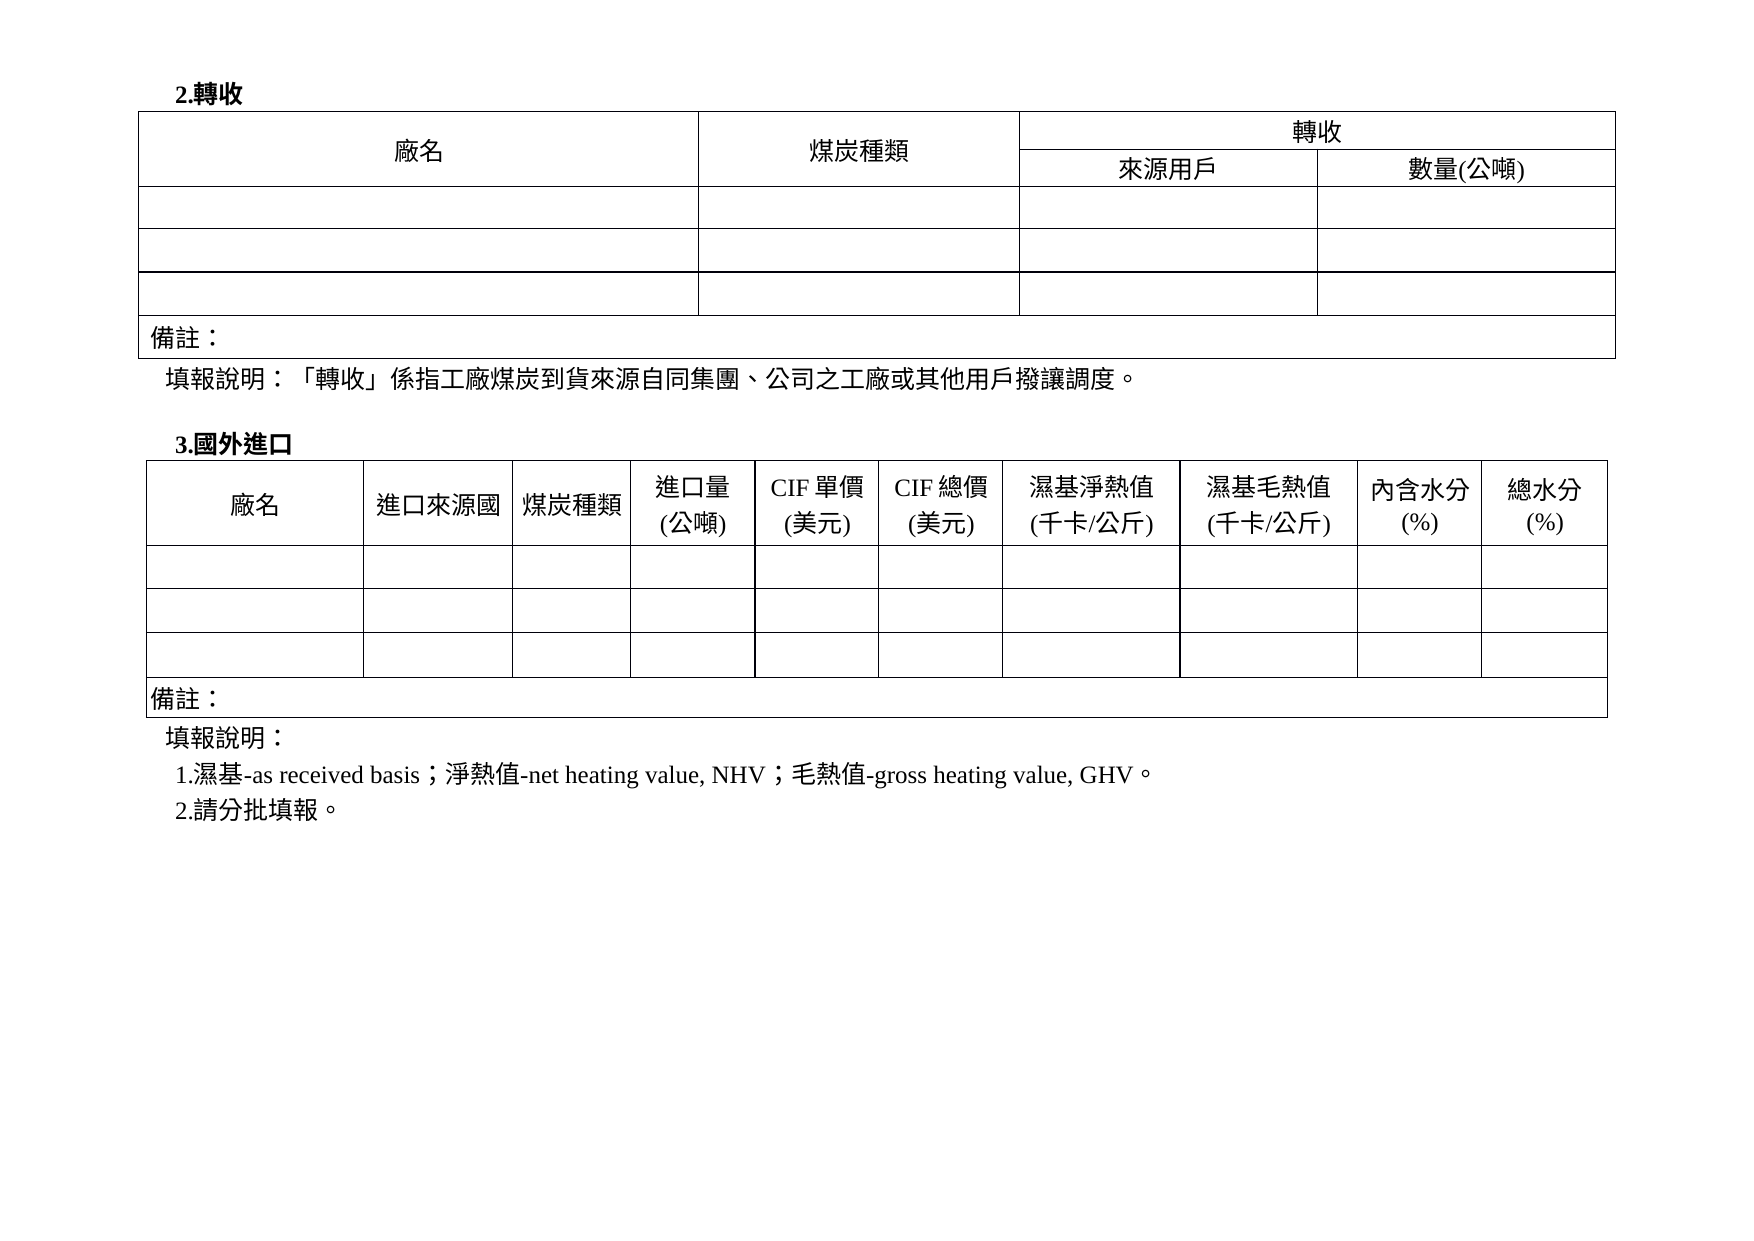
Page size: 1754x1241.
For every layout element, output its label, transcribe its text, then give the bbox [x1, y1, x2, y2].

table_cell [631, 546, 754, 588]
table_cell [1003, 633, 1179, 677]
table_cell [364, 633, 512, 677]
table_cell [364, 589, 512, 632]
table_cell 備註： [147, 678, 1607, 717]
table_cell [699, 273, 1019, 315]
table_cell [631, 633, 754, 677]
table_cell [756, 546, 878, 588]
table_cell [1358, 546, 1481, 588]
table_cell [1318, 273, 1615, 315]
text 3.國外進口 [175, 424, 1604, 460]
table_header 內含水分 (%) [1358, 461, 1481, 545]
table_cell [1020, 229, 1317, 271]
table_cell [879, 589, 1002, 632]
table_cell [879, 546, 1002, 588]
text 1.濕基-as received basis；淨熱值-net heating value, NHV；毛熱值-gross heating value, GHV。 [175, 754, 1604, 791]
table_cell 來源用戶 [1020, 150, 1317, 186]
table_cell [513, 589, 630, 632]
table_cell [147, 589, 363, 632]
table_cell [1020, 187, 1317, 228]
table_header 廠名 [139, 112, 698, 186]
table_cell [631, 589, 754, 632]
table_cell [1003, 589, 1179, 632]
table_cell [513, 633, 630, 677]
text 2.請分批填報。 [175, 791, 1604, 827]
table_cell [1482, 589, 1607, 632]
table_header CIF單價 (美元) [756, 461, 878, 545]
table_cell [1003, 546, 1179, 588]
table_cell [139, 273, 698, 315]
table_header 煤炭種類 [699, 112, 1019, 186]
table_cell [1358, 589, 1481, 632]
table_cell 備註： [139, 316, 1615, 358]
table_header 進口量 (公噸) [631, 461, 754, 545]
table_header 廠名 [147, 461, 363, 545]
table_cell [147, 546, 363, 588]
table_cell [1318, 229, 1615, 271]
table_cell [879, 633, 1002, 677]
table_cell [699, 187, 1019, 228]
text 填報說明： [165, 718, 1604, 754]
table_cell [139, 187, 698, 228]
table_cell 數量(公噸) [1318, 150, 1615, 186]
table_cell [699, 229, 1019, 271]
table_cell [147, 633, 363, 677]
table_cell [756, 633, 878, 677]
table_cell [1181, 633, 1357, 677]
table_cell [1020, 273, 1317, 315]
text 填報說明：「轉收」係指工廠煤炭到貨來源自同集團、公司之工廠或其他用戶撥讓調度。 [165, 359, 1604, 395]
table_cell [1181, 589, 1357, 632]
table_header 煤炭種類 [513, 461, 630, 545]
text 2.轉收 [175, 75, 1604, 111]
table_cell [1482, 633, 1607, 677]
table_cell [1358, 633, 1481, 677]
table_cell [1318, 187, 1615, 228]
table_cell [139, 229, 698, 271]
table_header CIF總價 (美元) [879, 461, 1002, 545]
table_cell [364, 546, 512, 588]
table_header 轉收 [1020, 112, 1615, 148]
table_cell [1482, 546, 1607, 588]
table_cell [1181, 546, 1357, 588]
table_header 濕基淨熱值 (千卡/公斤) [1003, 461, 1179, 545]
table_header 進口來源國 [364, 461, 512, 545]
table_cell [756, 589, 878, 632]
table_cell [513, 546, 630, 588]
table_header 總水分 (%) [1482, 461, 1607, 545]
table_header 濕基毛熱值 (千卡/公斤) [1181, 461, 1357, 545]
